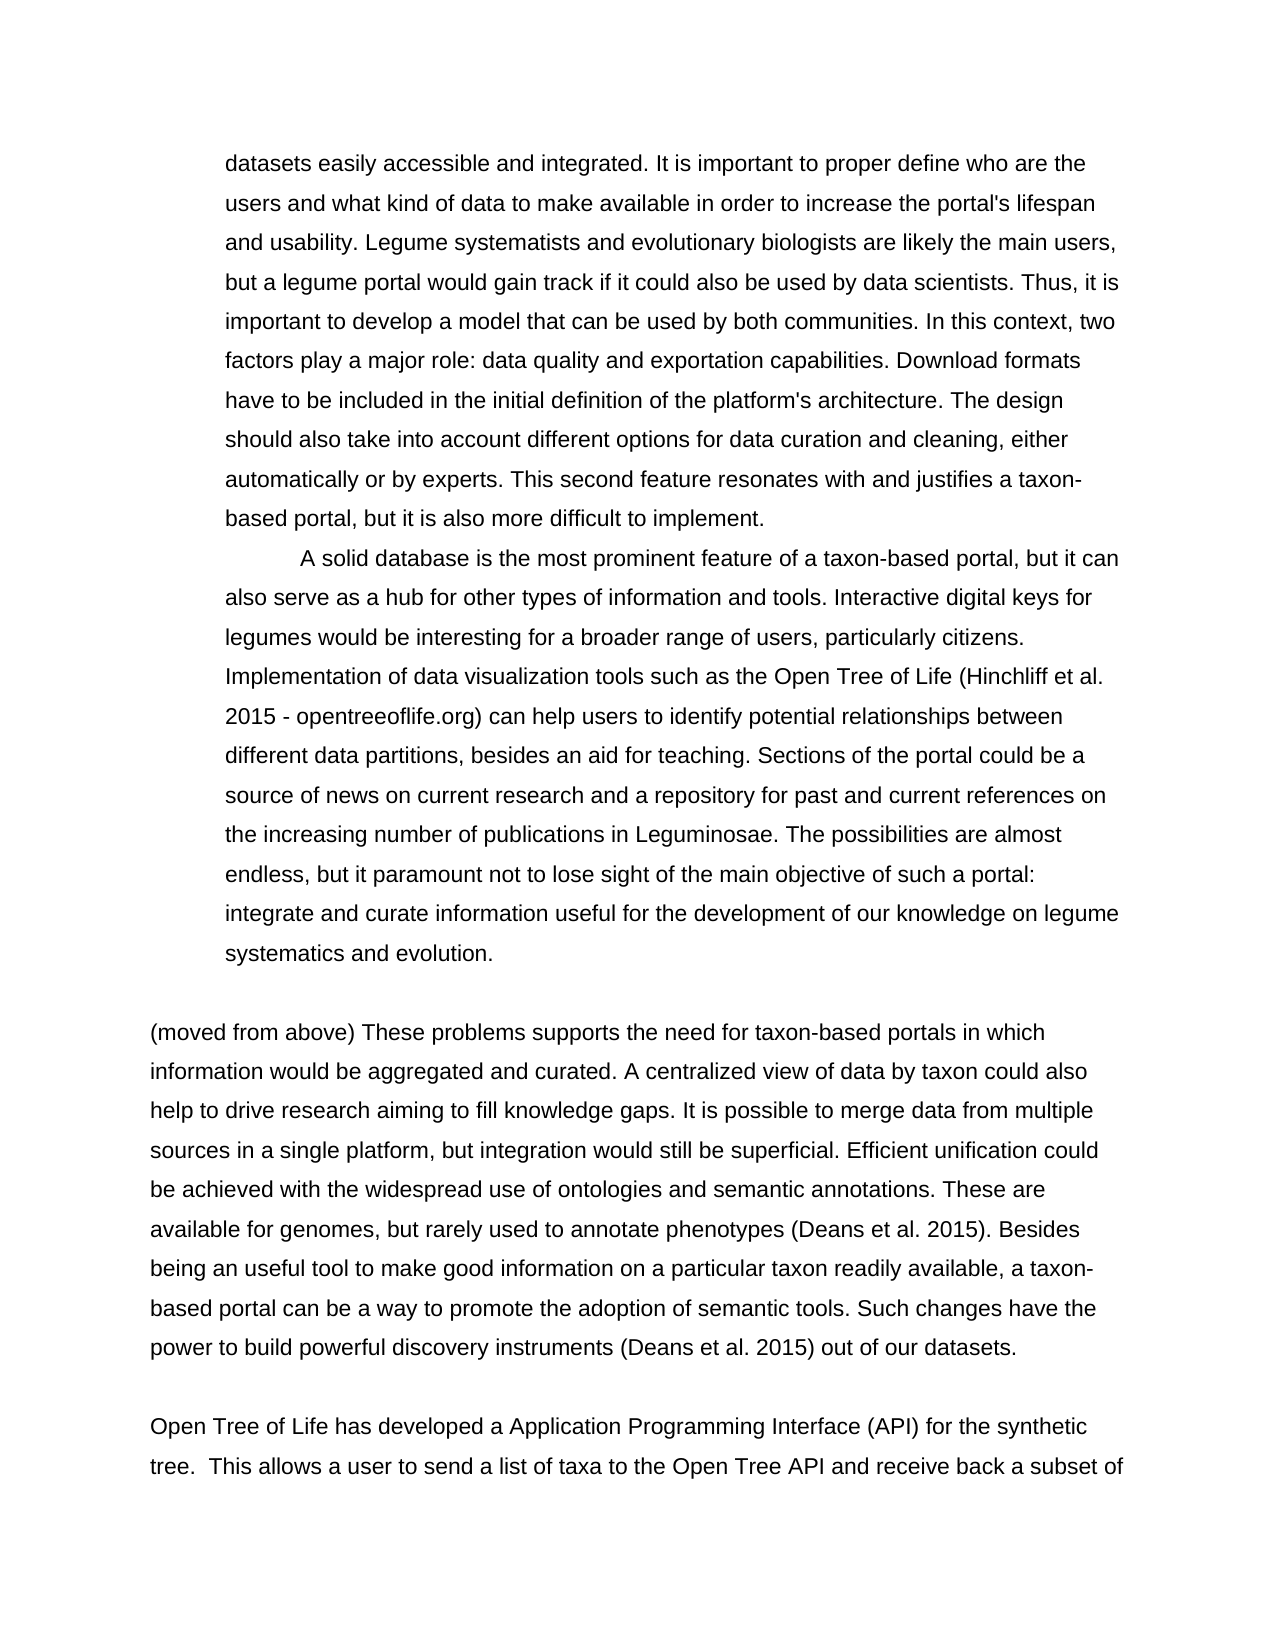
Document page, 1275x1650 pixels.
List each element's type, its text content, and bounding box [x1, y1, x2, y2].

text (moved from above) These problems supports the need for taxon-based portals in which information would be aggregated and curated. A centralized view of data by taxon could also help to drive research aiming to fill knowledge gaps. It is possible to merge data from multiple sources in a single platform, but integration would still be superficial. Efficient unification could be achieved with the widespread use of ontologies and semantic annotations. These are available for genomes, but rarely used to annotate phenotypes (Deans et al. 2015). Besides being an useful tool to make good information on a particular taxon readily available, a taxon-based portal can be a way to promote the adoption of semantic tools. Such changes have the power to build powerful discovery instruments (Deans et al. 2015) out of our datasets. [150, 1018, 1125, 1361]
text A solid database is the most prominent feature of a taxon-based portal, but it can also serve as a hub for other types of information and tools. Interactive digital keys for legumes would be interesting for a broader range of users, particularly citizens. Implementation of data visualization tools such as the Open Tree of Life (Hinchliff et al. 2015 - opentreeoflife.org) can help users to identify potential relationships between different data partitions, besides an aid for teaching. Sections of the portal could be a source of news on current research and a repository for past and current references on the increasing number of publications in Leguminosae. The possibilities are almost endless, but it paramount not to lose sight of the main objective of such a portal: integrate and curate information useful for the development of our knowledge on legume systematics and evolution. [225, 545, 1125, 966]
text Open Tree of Life has developed a Application Programming Interface (API) for the synthetic tree. This allows a user to send a list of taxa to the Open Tree API and receive back a subset of [150, 1413, 1125, 1479]
text datasets easily accessible and integrated. It is important to proper define who are the users and what kind of data to make available in order to increase the portal's lifespan and usability. Legume systematists and evolutionary biologists are likely the main users, but a legume portal would gain track if it could also be used by data scientists. Thus, it is important to develop a model that can be used by both communities. In this context, two factors play a major role: data quality and exportation capabilities. Download formats have to be included in the initial definition of the platform's architecture. The design should also take into account different options for data curation and cleaning, either automatically or by experts. This second feature resonates with and justifies a taxon-based portal, but it is also more difficult to implement. [225, 150, 1125, 532]
